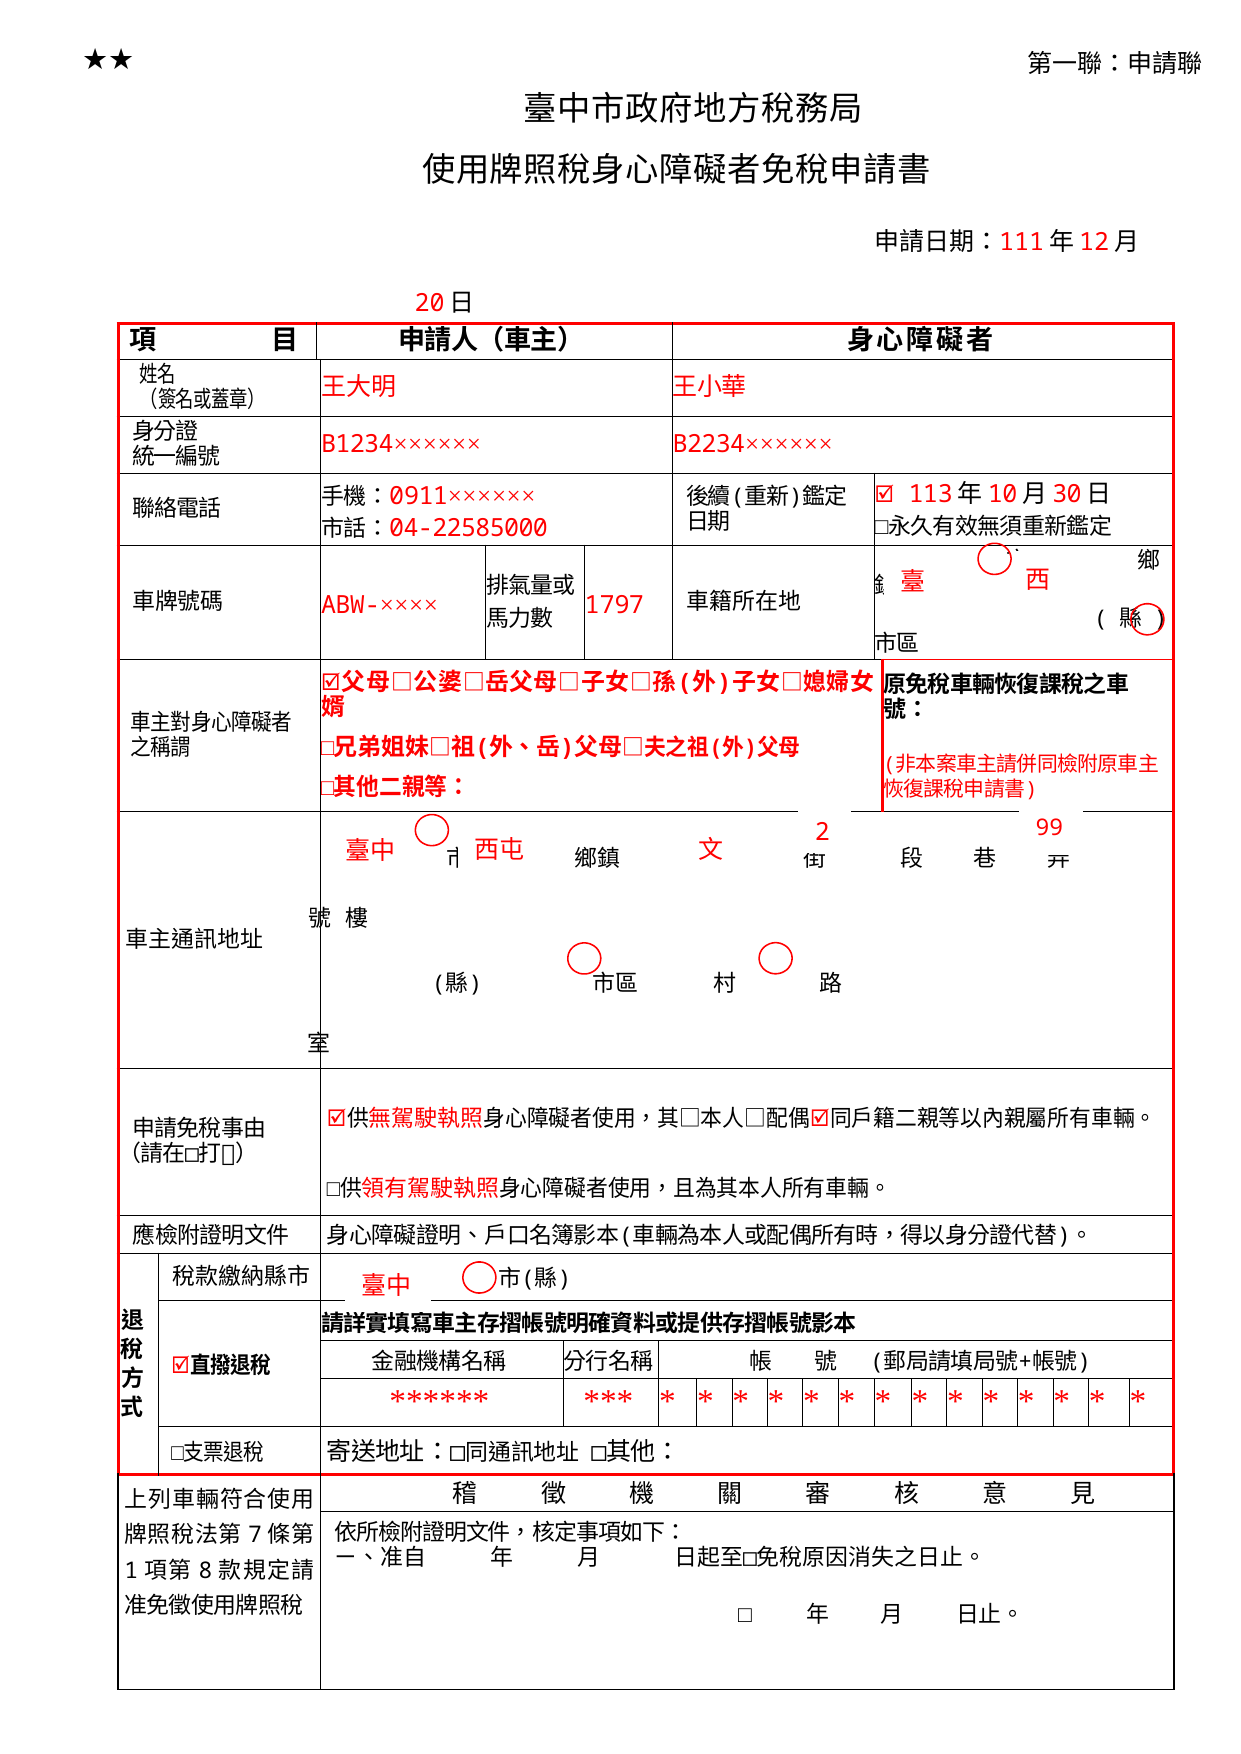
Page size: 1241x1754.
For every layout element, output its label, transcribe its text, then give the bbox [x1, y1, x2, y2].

text 第一聯：申請聯 [1027, 43, 1219, 79]
table_cell B2234×××××× [673, 417, 1172, 473]
table_cell 王小華 [673, 360, 1172, 416]
text 申請日期：111年12月20日 [118, 197, 1152, 322]
table_cell B1234×××××× [321, 417, 672, 473]
table_cell 應檢附證明文件 [120, 1216, 320, 1253]
table_cell □支票退稅 [159, 1427, 320, 1473]
table_cell 車籍所在地 [673, 546, 874, 659]
table_cell 身分證 統一編號 [120, 417, 320, 473]
text 臺中市政府地方稅務局 [1013, 36, 1234, 87]
table_cell 退稅 方式 [120, 1254, 158, 1473]
table_cell 聯絡電話 [120, 474, 320, 544]
table_cell 王大明 [321, 360, 672, 416]
table_header 申請人（車主） [317, 325, 672, 359]
table_cell 市(縣) [321, 1254, 1172, 1300]
text 臺中市政府地方稅務局 [118, 64, 1152, 127]
table_cell 後續(重新)鑑定 日期 [673, 474, 874, 544]
table_cell 1797 [585, 546, 672, 659]
table_cell 身心障礙證明、戶口名簿影本(車輛為本人或配偶所有時，得以身分證代替)。 [321, 1216, 1172, 1253]
text 臺中市政府地方稅務局 [67, 31, 168, 96]
table_cell  113年10月30日 □永久有效無須重新鑑定 [875, 474, 1172, 544]
table_cell 依所檢附證明文件，核定事項如下： ㄧ、准自 年 月 日起至□免稅原因消失之日止。 □ 年 月 日止。 [321, 1512, 1173, 1688]
table_cell * [1089, 1379, 1129, 1426]
table_cell 姓名 （簽名或蓋章） [120, 360, 320, 416]
table_cell ABW-×××× [321, 546, 485, 659]
table_cell * [1130, 1379, 1172, 1426]
table_cell 原免稅車輛恢復課稅之車號： (非本案車主請併同檢附原車主恢復課稅申請書) [1021, 803, 1081, 853]
table_cell * [803, 1379, 838, 1426]
table_cell 金融機構名稱 [321, 1341, 563, 1378]
table_cell * [1054, 1379, 1088, 1426]
table_header 項 目 [120, 325, 316, 359]
table_cell 車牌號碼 [120, 546, 320, 659]
table_cell * [912, 1379, 946, 1426]
table_cell * [947, 1379, 982, 1426]
table_cell ****** [321, 1379, 563, 1426]
table_cell *** [564, 1379, 658, 1426]
table_cell 稅款繳納縣市 [159, 1254, 320, 1300]
table_cell 請詳實填寫車主存摺帳號明確資料或提供存摺帳號影本 [321, 1301, 1172, 1340]
table_cell 市 鄉鎮 里 街 段 巷 弄 號 樓 (縣) 市區 村 路 室 [800, 806, 849, 851]
table_header 身心障礙者 [673, 325, 1172, 359]
text ★★ [82, 38, 152, 78]
table_cell 車主通訊地址 [120, 812, 320, 1068]
table_cell 直撥退稅 [159, 1301, 320, 1426]
table_cell * [768, 1379, 802, 1426]
table_cell 供無駕駛執照身心障礙者使用，其□本人□配偶同戶籍二親等以內親屬所有車輛。 □供領有駕駛執照身心障礙者使用，且為其本人所有車輛。 [321, 1069, 1172, 1214]
table_cell 申請免稅事由 （請在□打） [120, 1069, 320, 1214]
table_cell * [875, 1379, 911, 1426]
table_cell 寄送地址：□同通訊地址 □其他： [321, 1427, 1172, 1473]
table_cell 市 鄉鎮 (縣) 市區 [875, 546, 1172, 659]
text 使用牌照稅身心障礙者免稅申請書 [118, 127, 1152, 189]
table_cell * [839, 1379, 874, 1426]
table_cell 身心障礙證明、戶口名簿影本(車輛為本人或配偶所有時，得以身分證代替)。 [346, 1258, 429, 1310]
table_cell 帳 號 (郵局請填局號+帳號) [659, 1341, 1172, 1378]
table_cell * [983, 1379, 1017, 1426]
table_cell 排氣量或 馬力數 [486, 546, 584, 659]
table_cell * [697, 1379, 732, 1426]
table_cell * [1018, 1379, 1053, 1426]
table_cell 稽 徵 機 關 審 核 意 見 [321, 1476, 1173, 1511]
table_cell 父母□公婆□岳父母□子女□孫(外)子女□媳婦女婿 □兄弟姐妹□祖(外、岳)父母□夫之祖(外)父母 □其他二親等： [321, 660, 881, 811]
table_cell 手機：0911×××××× 市話：04-22585000 [321, 474, 672, 544]
table_cell 原免稅車輛恢復課稅之車號： (非本案車主請併同檢附原車主恢復課稅申請書) [884, 660, 1172, 811]
table_cell * [733, 1379, 767, 1426]
table_cell 市 鄉鎮 里 街 段 巷 弄 號 樓 (縣) 市區 村 路 室 [321, 812, 1172, 1068]
table_cell 上列車輛符合使用牌照稅法第7條第1項第8款規定請准免徵使用牌照稅 [119, 1476, 320, 1688]
table_cell 車主對身心障礙者 之稱謂 [120, 660, 320, 811]
table_cell * [659, 1379, 696, 1426]
table_cell 分行名稱 [564, 1341, 658, 1378]
